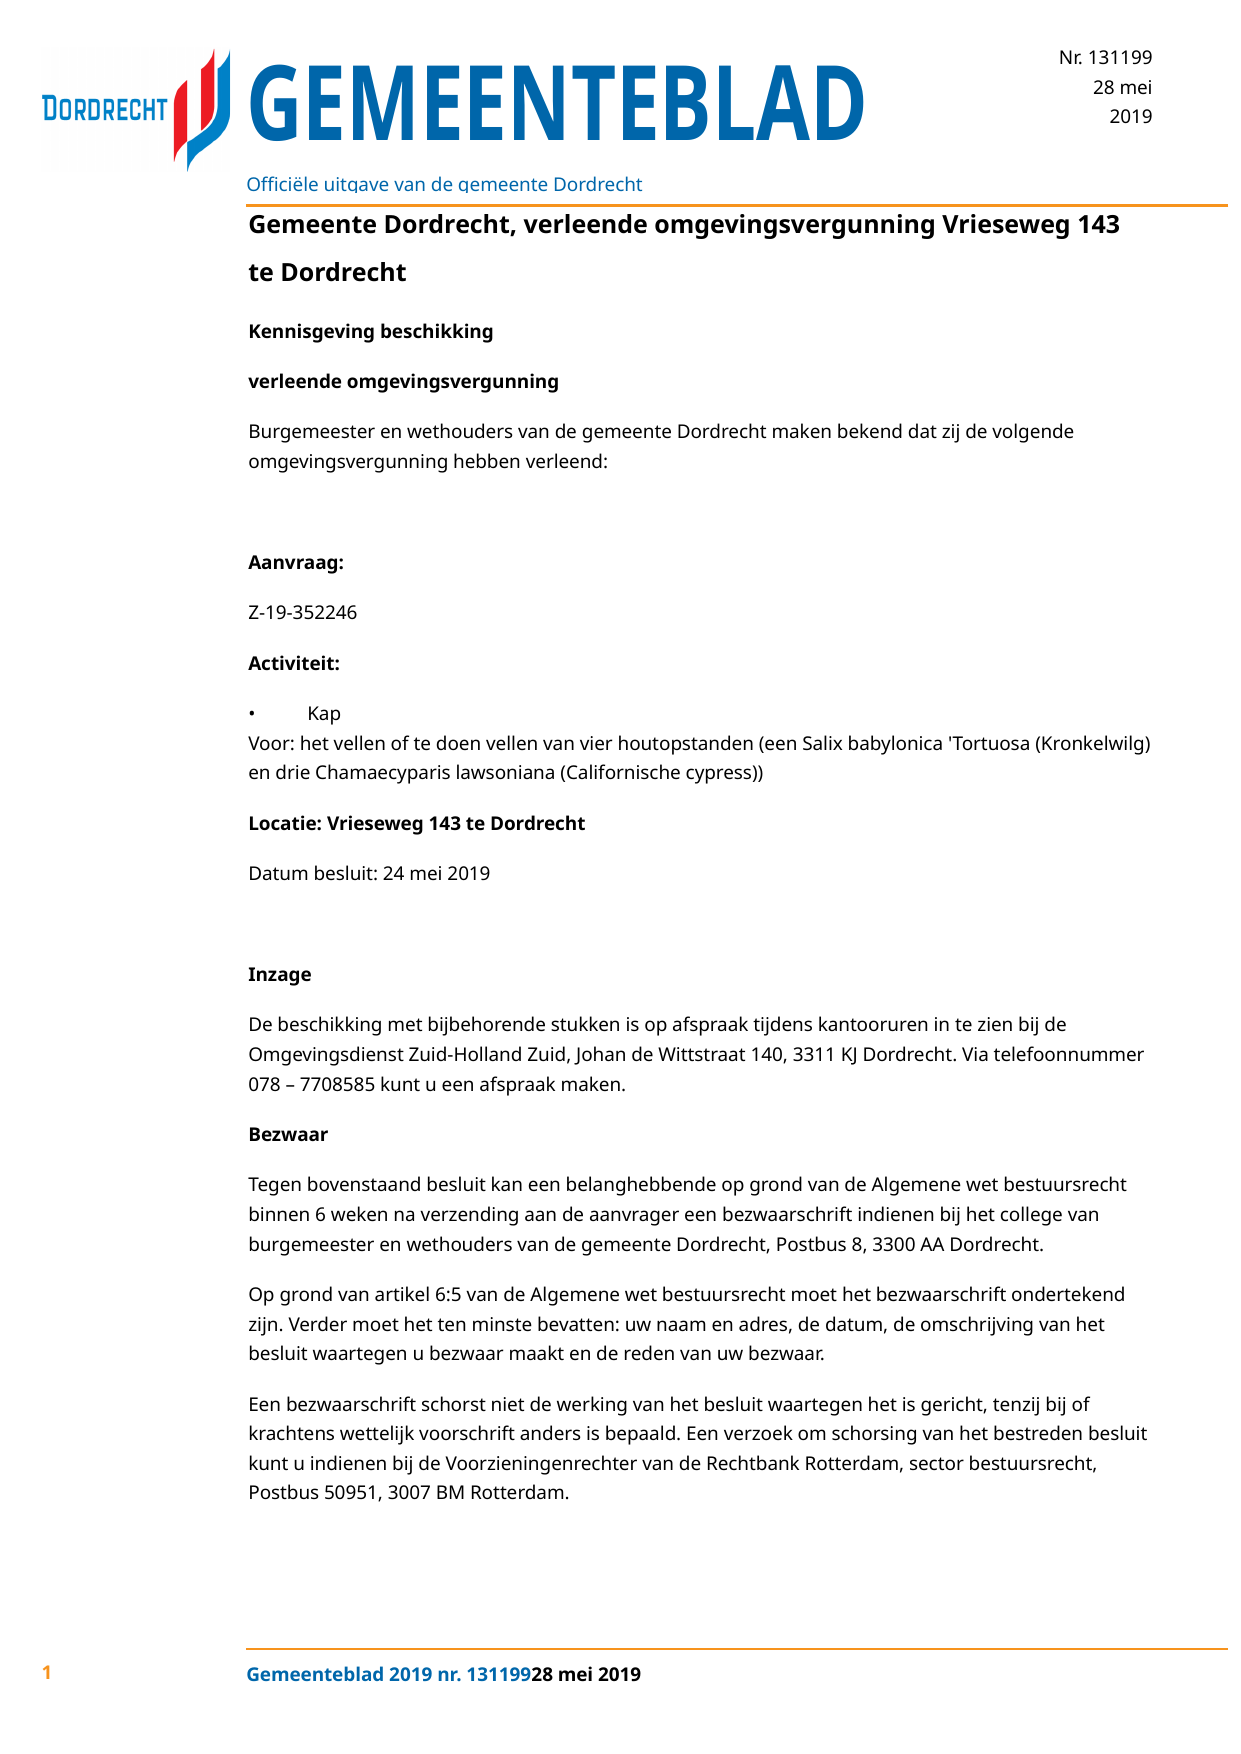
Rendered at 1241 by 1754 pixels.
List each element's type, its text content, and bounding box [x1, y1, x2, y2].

text Gemeente Dordrecht, verleende omgevingsvergunning Vrieseweg 143 te Dordrecht [248, 207, 1152, 288]
text Kennisgeving beschikking [248, 318, 1152, 344]
text De beschikking met bijbehorende stukken is op afspraak tijdens kantooruren in te zien bij de Omgevingsdienst Zuid-Holland Zuid, Johan de Wittstraat 140, 3311 KJ Dordrecht. Via telefoonnummer 078 – 7708585 kunt u een afspraak maken. [248, 1012, 1152, 1097]
text Voor: het vellen of te doen vellen van vier houtopstanden (een Salix babylonica 'Tortuosa (Kronkelwilg) en drie Chamaecyparis lawsoniana (Californische cypress)) [248, 730, 1152, 785]
text verleende omgevingsvergunning [248, 368, 1152, 394]
text Locatie: Vrieseweg 143 te Dordrecht [248, 810, 1152, 836]
text Datum besluit: 24 mei 2019 [248, 860, 1152, 886]
text Een bezwaarschrift schorst niet de werking van het besluit waartegen het is gericht, tenzij bij of krachtens wettelijk voorschrift anders is bepaald. Een verzoek om schorsing van het bestreden besluit kunt u indienen bij de Voorzieningenrechter van de Rechtbank Rotterdam, sector bestuursrecht, Postbus 50951, 3007 BM Rotterdam. [248, 1391, 1152, 1505]
text Burgemeester en wethouders van de gemeente Dordrecht maken bekend dat zij de volgende omgevingsvergunning hebben verleend: [248, 419, 1152, 474]
text Bezwaar [248, 1121, 1152, 1147]
text Op grond van artikel 6:5 van de Algemene wet bestuursrecht moet het bezwaarschrift ondertekend zijn. Verder moet het ten minste bevatten: uw naam en adres, de datum, de omschrijving van het besluit waartegen u bezwaar maakt en de reden van uw bezwaar. [248, 1281, 1152, 1366]
list Kap [248, 700, 1152, 726]
text Z-19-352246 [248, 599, 1152, 625]
picture [41, 47, 231, 172]
text Inzage [248, 961, 1152, 987]
text Aanvraag: [248, 549, 1152, 575]
text Activiteit: [248, 650, 1152, 676]
text Tegen bovenstaand besluit kan een belanghebbende op grond van de Algemene wet bestuursrecht binnen 6 weken na verzending aan de aanvrager een bezwaarschrift indienen bij het college van burgemeester en wethouders van de gemeente Dordrecht, Postbus 8, 3300 AA Dordrecht. [248, 1172, 1152, 1257]
